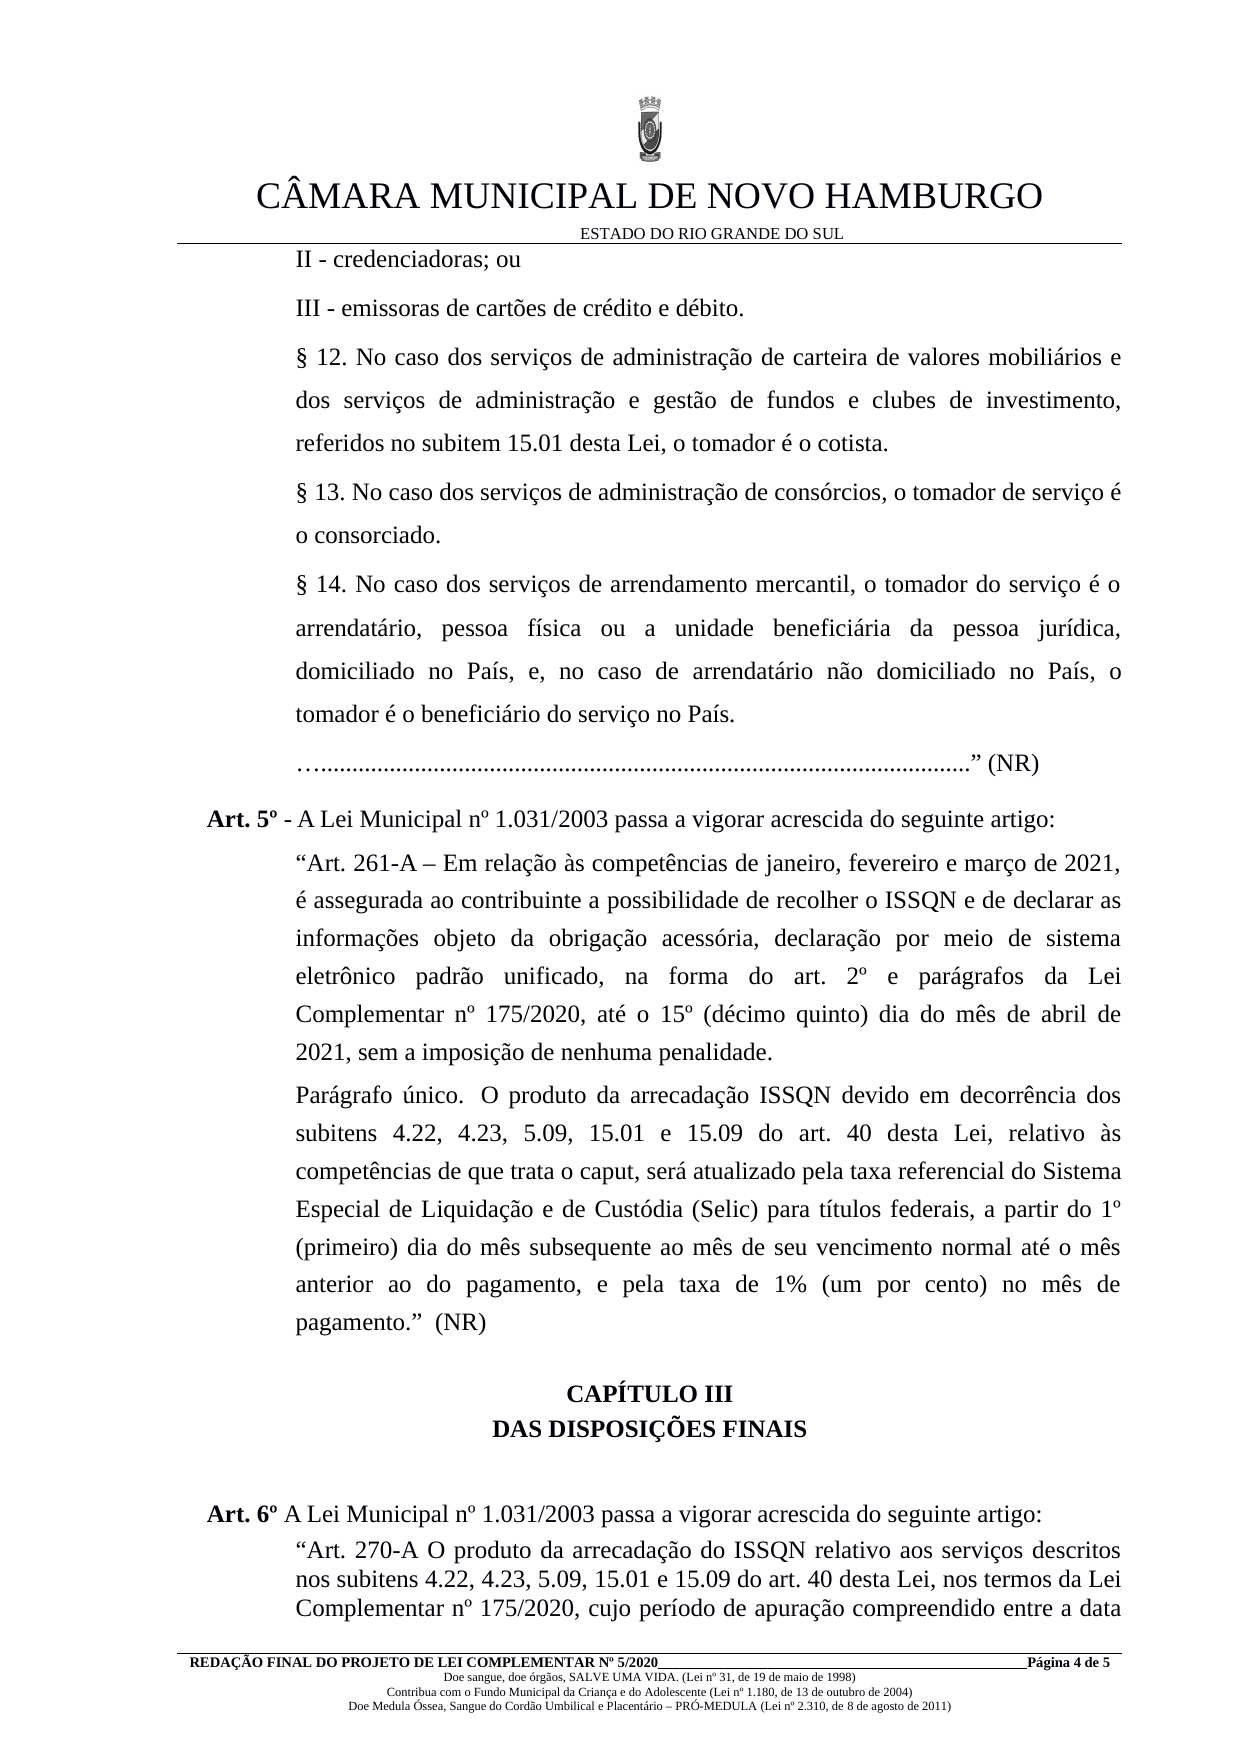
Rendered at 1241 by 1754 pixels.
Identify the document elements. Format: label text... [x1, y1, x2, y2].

text Art. 5º - A Lei Municipal nº 1.031/2003 passa a vigorar acrescida do seguinte artigo: [177, 797, 1122, 835]
text “Art. 270-A O produto da arrecadação do ISSQN relativo aos serviços descritos nos subitens 4.22, 4.23, 5.09, 15.01 e 15.09 do art. 40 desta Lei, nos termos da Lei Complementar nº 175/2020, cujo período de apuração compreendido entre a data [295, 1536, 1122, 1622]
text III - emissoras de cartões de crédito e débito. [295, 293, 1122, 322]
subtitle DAS DISPOSIÇÕES FINAIS [177, 1414, 1122, 1442]
text Art. 6º A Lei Municipal nº 1.031/2003 passa a vigorar acrescida do seguinte artigo: [177, 1492, 1122, 1529]
text …........................................................................................................” (NR) [295, 748, 1063, 777]
text “Art. 261-A – Em relação às competências de janeiro, fevereiro e março de 2021, é assegurada ao contribuinte a possibilidade de recolher o ISSQN e de declarar as informações objeto da obrigação acessória, declaração por meio de sistema eletrônico padrão unificado, na forma do art. 2º e parágrafos da Lei Complementar nº 175/2020, até o 15º (décimo quinto) dia do mês de abril de 2021, sem a imposição de nenhuma penalidade. [295, 841, 1122, 1068]
text § 12. No caso dos serviços de administração de carteira de valores mobiliários e dos serviços de administração e gestão de fundos e clubes de investimento, referidos no subitem 15.01 desta Lei, o tomador é o cotista. [295, 342, 1122, 457]
subtitle CAPÍTULO III [177, 1379, 1122, 1408]
text § 13. No caso dos serviços de administração de consórcios, o tomador de serviço é o consorciado. [295, 477, 1122, 549]
text § 14. No caso dos serviços de arrendamento mercantil, o tomador do serviço é o arrendatário, pessoa física ou a unidade beneficiária da pessoa jurídica, domiciliado no País, e, no caso de arrendatário não domiciliado no País, o tomador é o beneficiário do serviço no País. [295, 569, 1122, 728]
text II - credenciadoras; ou [295, 244, 1122, 273]
text Parágrafo único. O produto da arrecadação ISSQN devido em decorrência dos subitens 4.22, 4.23, 5.09, 15.01 e 15.09 do art. 40 desta Lei, relativo às competências de que trata o caput, será atualizado pela taxa referencial do Sistema Especial de Liquidação e de Custódia (Selic) para títulos federais, a partir do 1º (primeiro) dia do mês subsequente ao mês de seu vencimento normal até o mês anterior ao do pagamento, e pela taxa de 1% (um por cento) no mês de pagamento.” (NR) [295, 1074, 1122, 1338]
